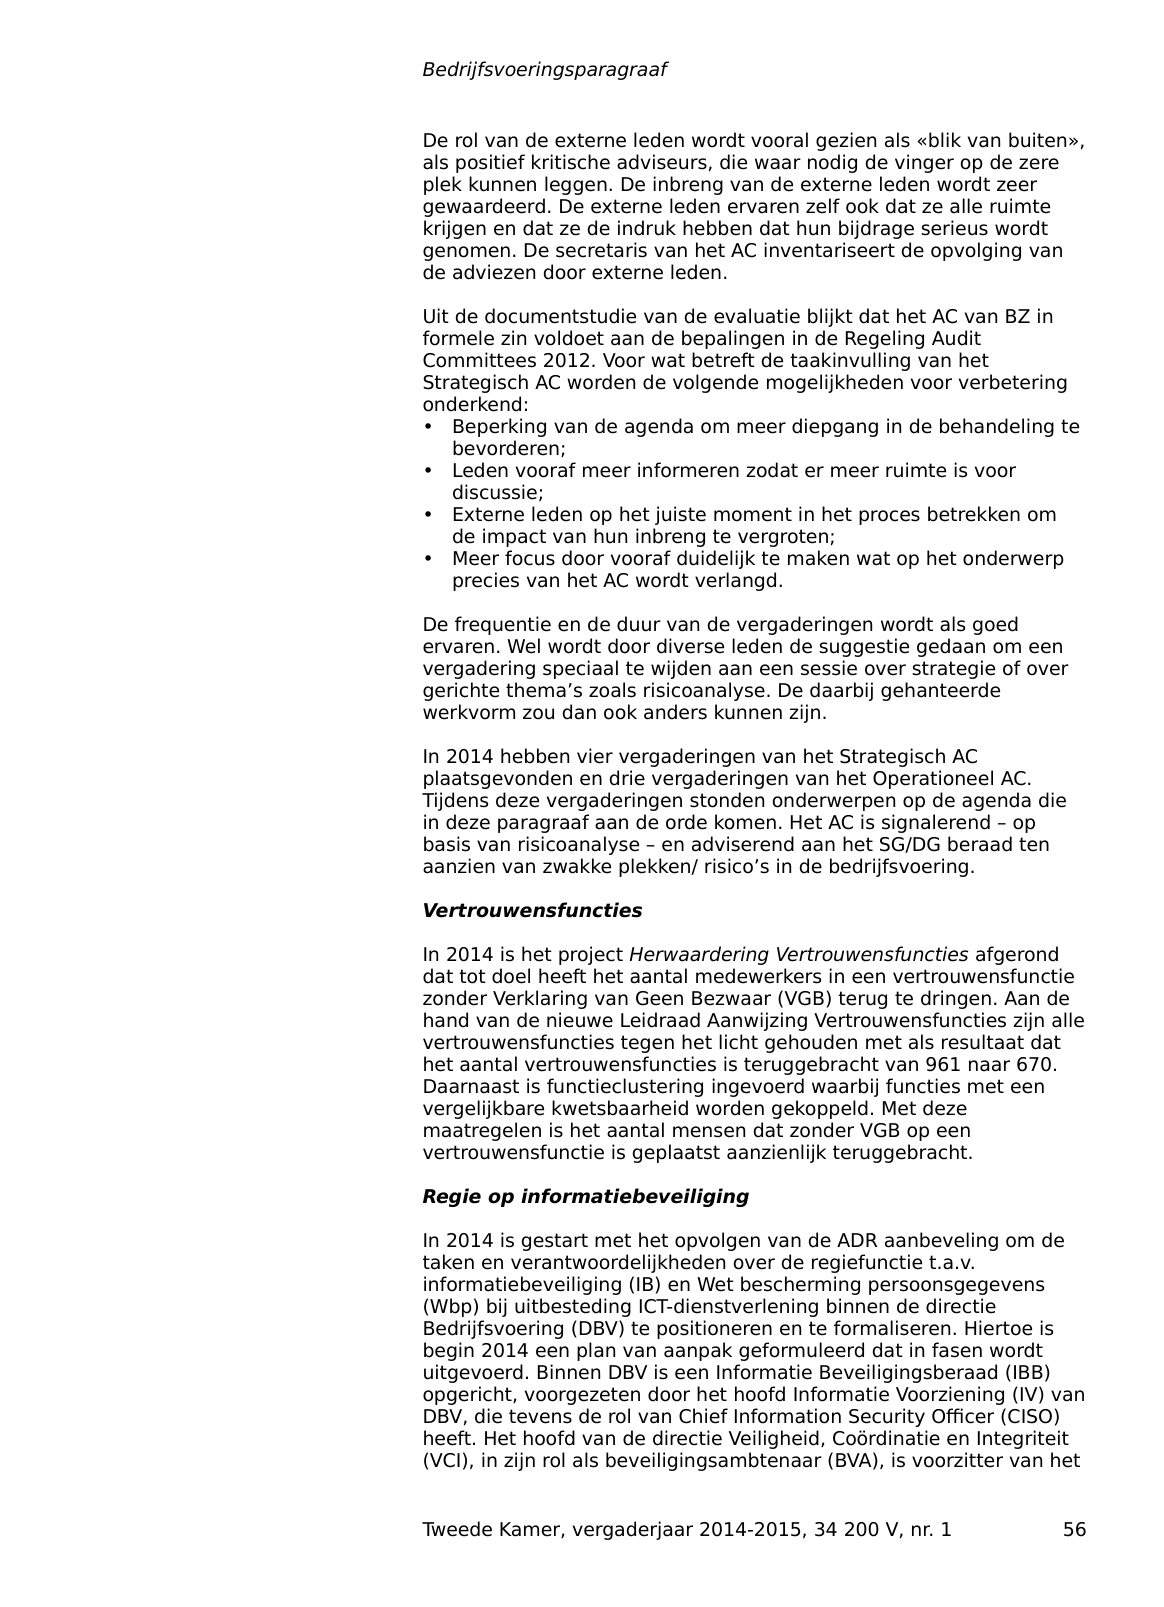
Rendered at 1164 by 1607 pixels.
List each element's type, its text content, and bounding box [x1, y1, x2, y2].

text Uit de documentstudie van de evaluatie blijkt dat het AC van BZ in formele zin voldoet aan de bepalingen in de Regeling Audit Committees 2012. Voor wat betreft de taakinvulling van het Strategisch AC worden de volgende mogelijkheden voor verbetering onderkend: [422, 306, 1087, 416]
text • Externe leden op het juiste moment in het proces betrekken om de impact van hun inbreng te vergroten; [422, 504, 1087, 548]
text • Beperking van de agenda om meer diepgang in de behandeling te bevorderen; [422, 416, 1087, 460]
text • Leden vooraf meer informeren zodat er meer ruimte is voor discussie; [422, 460, 1087, 504]
text De frequentie en de duur van de vergaderingen wordt als goed ervaren. Wel wordt door diverse leden de suggestie gedaan om een vergadering speciaal te wijden aan een sessie over strategie of over gerichte thema’s zoals risicoanalyse. De daarbij gehanteerde werkvorm zou dan ook anders kunnen zijn. [422, 614, 1087, 724]
text In 2014 hebben vier vergaderingen van het Strategisch AC plaatsgevonden en drie vergaderingen van het Operationeel AC. Tijdens deze vergaderingen stonden onderwerpen op de agenda die in deze paragraaf aan de orde komen. Het AC is signalerend – op basis van risicoanalyse – en adviserend aan het SG/DG beraad ten aanzien van zwakke plekken/ risico’s in de bedrijfsvoering. [422, 746, 1087, 878]
subtitle Vertrouwensfuncties [422, 900, 1087, 922]
text • Meer focus door vooraf duidelijk te maken wat op het onderwerp precies van het AC wordt verlangd. [422, 548, 1087, 592]
text In 2014 is het project Herwaardering Vertrouwensfuncties afgerond dat tot doel heeft het aantal medewerkers in een vertrouwensfunctie zonder Verklaring van Geen Bezwaar (VGB) terug te dringen. Aan de hand van de nieuwe Leidraad Aanwijzing Vertrouwensfuncties zijn alle vertrouwensfuncties tegen het licht gehouden met als resultaat dat het aantal vertrouwensfuncties is teruggebracht van 961 naar 670. Daarnaast is functieclustering ingevoerd waarbij functies met een vergelijkbare kwetsbaarheid worden gekoppeld. Met deze maatregelen is het aantal mensen dat zonder VGB op een vertrouwensfunctie is geplaatst aanzienlijk teruggebracht. [422, 944, 1087, 1164]
subtitle Regie op informatiebeveiliging [422, 1186, 1087, 1208]
text De rol van de externe leden wordt vooral gezien als «blik van buiten», als positief kritische adviseurs, die waar nodig de vinger op de zere plek kunnen leggen. De inbreng van de externe leden wordt zeer gewaardeerd. De externe leden ervaren zelf ook dat ze alle ruimte krijgen en dat ze de indruk hebben dat hun bijdrage serieus wordt genomen. De secretaris van het AC inventariseert de opvolging van de adviezen door externe leden. [422, 130, 1087, 284]
text In 2014 is gestart met het opvolgen van de ADR aanbeveling om de taken en verantwoordelijkheden over de regiefunctie t.a.v. informatiebeveiliging (IB) en Wet bescherming persoonsgegevens (Wbp) bij uitbesteding ICT-dienstverlening binnen de directie Bedrijfsvoering (DBV) te positioneren en te formaliseren. Hiertoe is begin 2014 een plan van aanpak geformuleerd dat in fasen wordt uitgevoerd. Binnen DBV is een Informatie Beveiligingsberaad (IBB) opgericht, voorgezeten door het hoofd Informatie Voorziening (IV) van DBV, die tevens de rol van Chief Information Security Officer (CISO) heeft. Het hoofd van de directie Veiligheid, Coördinatie en Integriteit (VCI), in zijn rol als beveiligingsambtenaar (BVA), is voorzitter van het [422, 1230, 1087, 1472]
